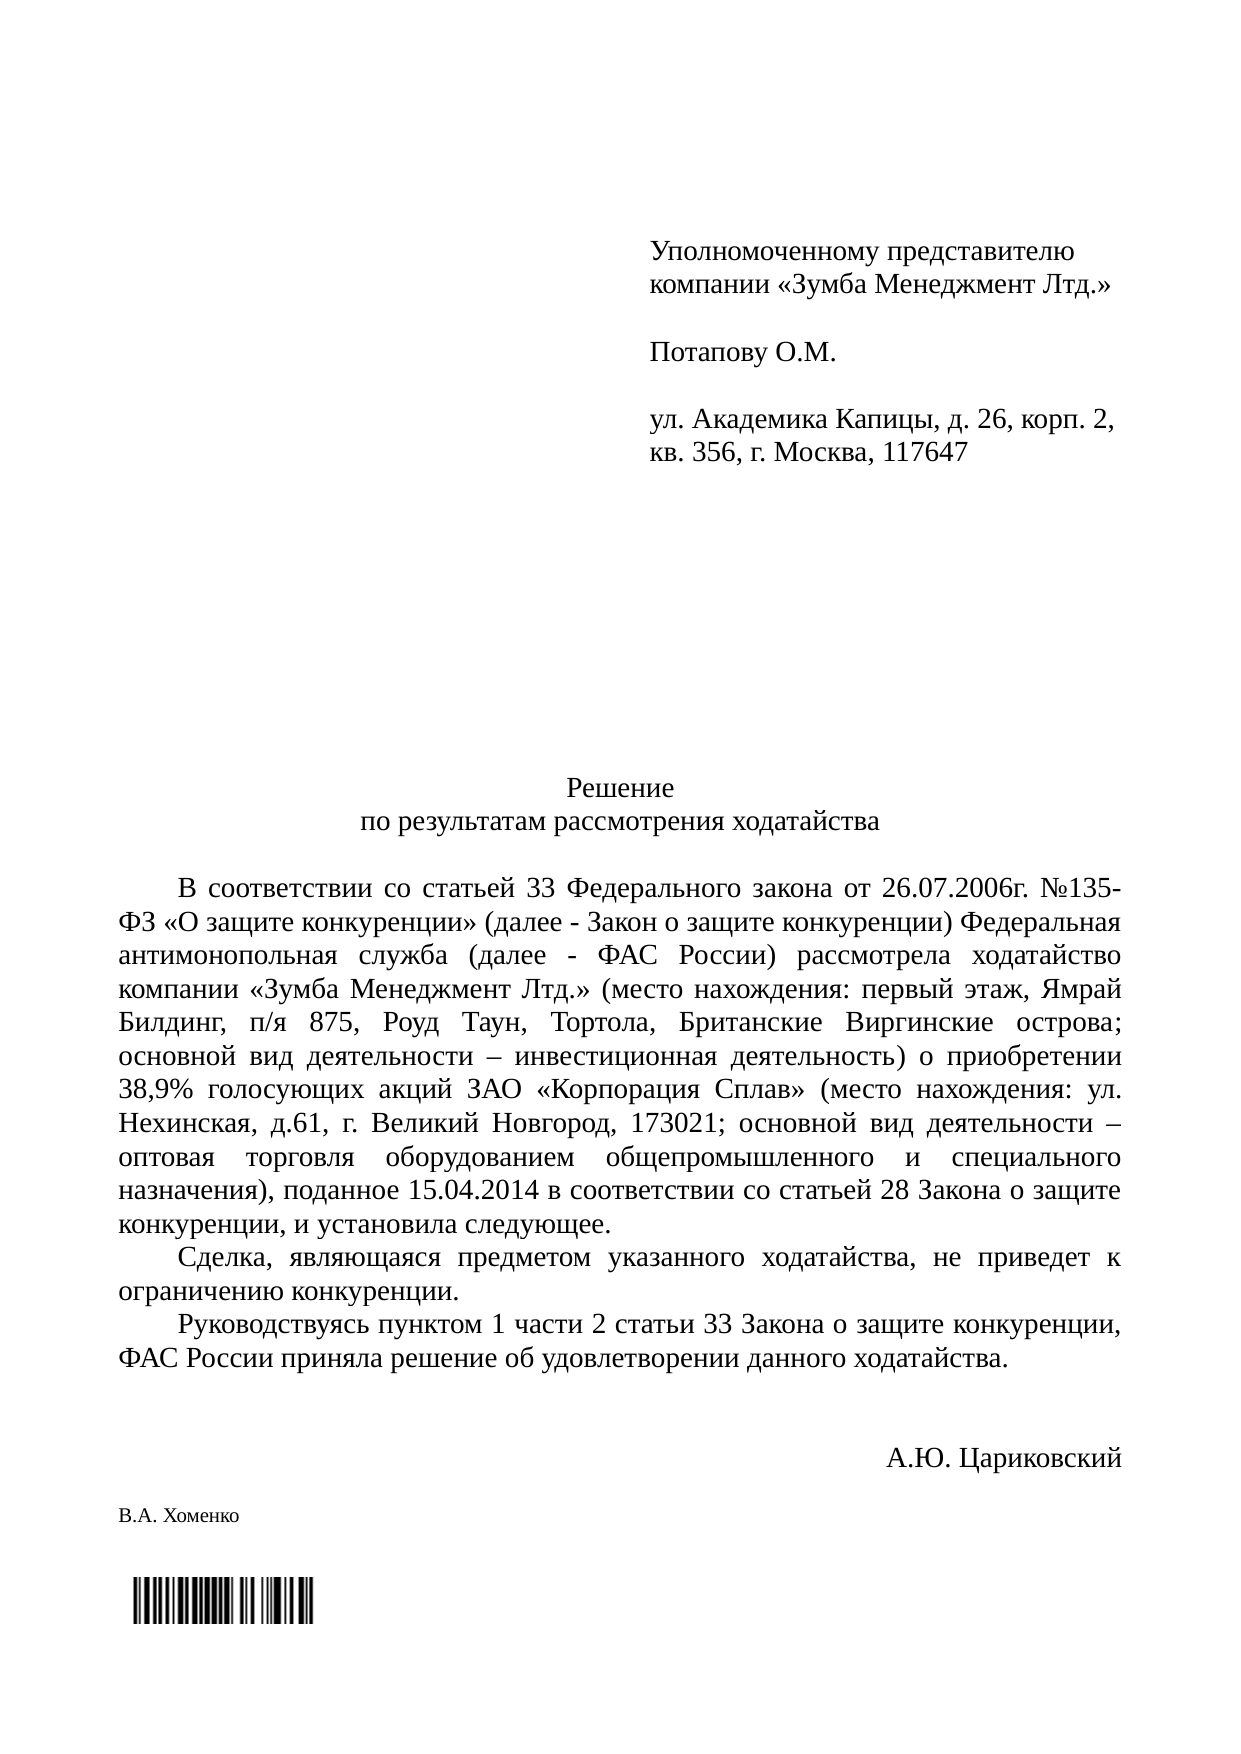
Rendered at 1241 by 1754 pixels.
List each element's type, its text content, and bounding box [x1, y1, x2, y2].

text Руководствуясь пунктом 1 части 2 статьи 33 Закона о защите конкуренции, ФАС России приняла решение об удовлетворении данного ходатайства. [118, 1306, 1122, 1373]
picture [118, 1577, 331, 1624]
text В соответствии со статьей 33 Федерального закона от 26.07.2006г. №135-ФЗ «О защите конкуренции» (далее - Закон о защите конкуренции) Федеральная антимонопольная служба (далее - ФАС России) рассмотрела ходатайство компании «Зумба Менеджмент Лтд.» (место нахождения: первый этаж, Ямрай Билдинг, п/я 875, Роуд Таун, Тортола, Британские Виргинские острова; основной вид деятельности – инвестиционная деятельность) о приобретении 38,9% голосующих акций ЗАО «Корпорация Сплав» (место нахождения: ул. Нехинская, д.61, г. Великий Новгород, 173021; основной вид деятельности – оптовая торговля оборудованием общепромышленного и специального назначения), поданное 15.04.2014 в соответствии со статьей 28 Закона о защите конкуренции, и установила следующее. [118, 870, 1122, 1239]
text ул. Академика Капицы, д. 26, корп. 2, кв. 356, г. Москва, 117647 [649, 401, 1122, 468]
text Сделка, являющаяся предметом указанного ходатайства, не приведет к ограничению конкуренции. [118, 1239, 1122, 1306]
text А.Ю. Цариковский [118, 1441, 1122, 1474]
text Решение [118, 770, 1122, 803]
text В.А. Хоменко [118, 1503, 1122, 1527]
text Потапову О.М. [649, 334, 1122, 367]
text по результатам рассмотрения ходатайства [118, 803, 1122, 837]
text Уполномоченному представителю компании «Зумба Менеджмент Лтд.» [649, 233, 1122, 300]
